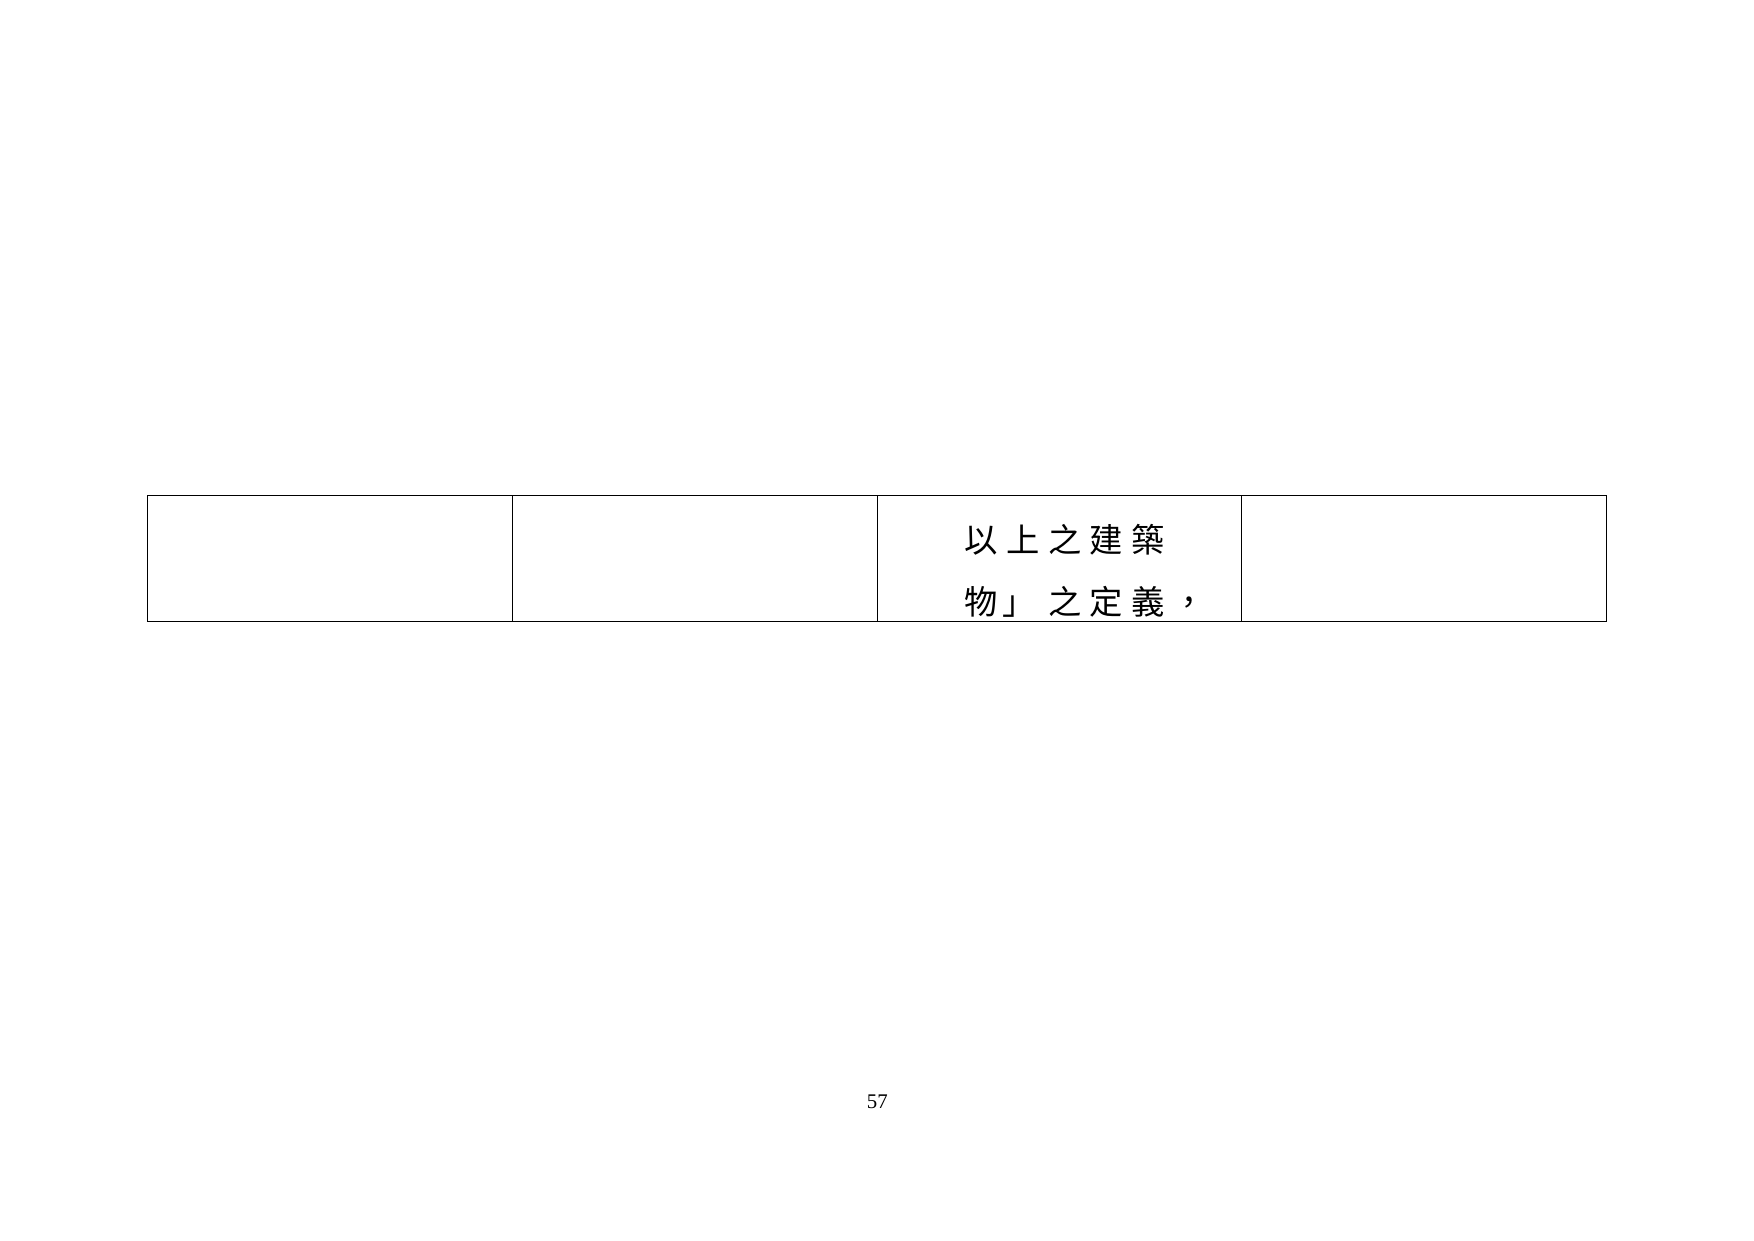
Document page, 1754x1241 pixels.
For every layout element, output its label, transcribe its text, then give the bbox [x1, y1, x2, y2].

table_cell [148, 496, 512, 621]
table_cell 以上之建築物」之定義， [878, 496, 1241, 621]
table_cell [513, 496, 877, 621]
table_cell [1242, 496, 1606, 621]
